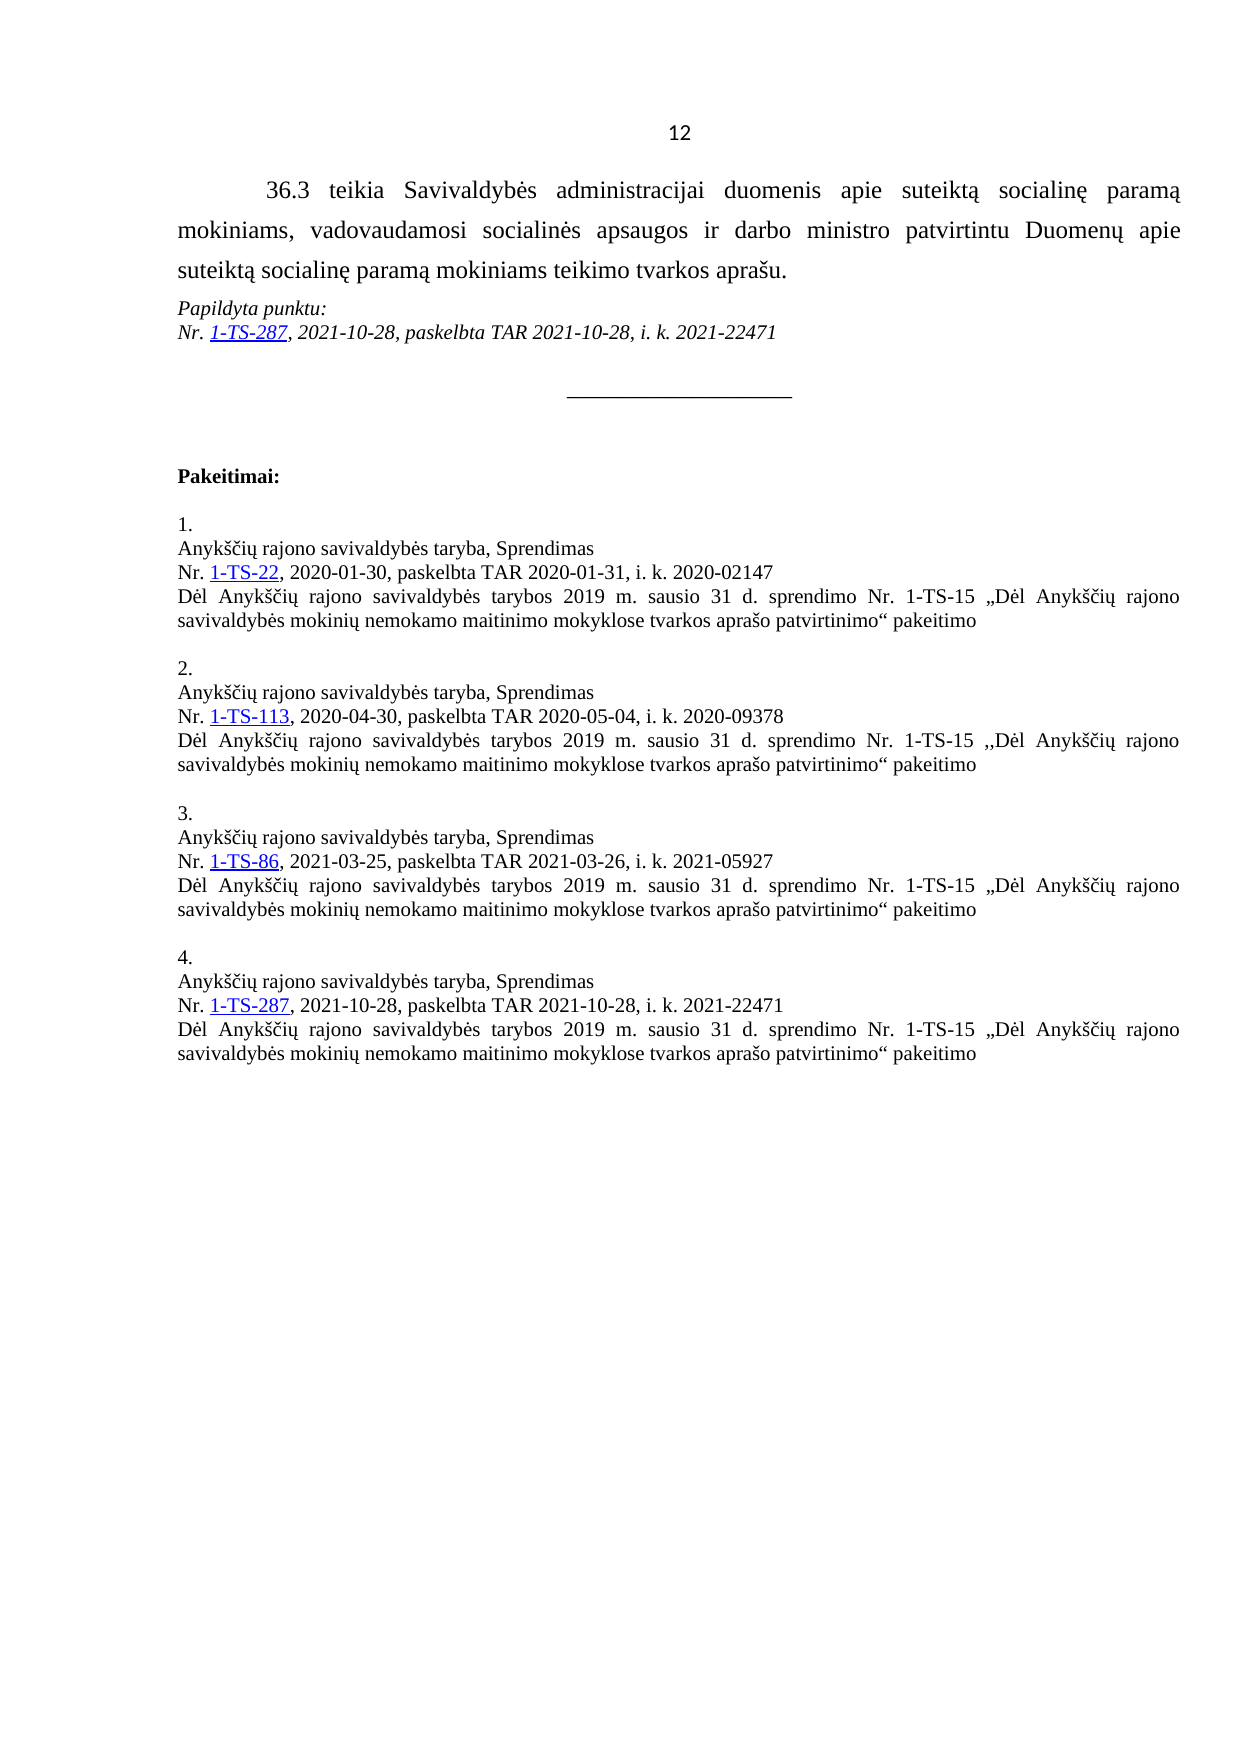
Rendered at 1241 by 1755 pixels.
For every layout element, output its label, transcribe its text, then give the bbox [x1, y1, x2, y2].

text Anykščių rajono savivaldybės taryba, Sprendimas [177, 824, 1181, 849]
text Nr. 1-TS-113, 2020-04-30, paskelbta TAR 2020-05-04, i. k. 2020-09378 [177, 704, 1181, 728]
text Nr. 1-TS-86, 2021-03-25, paskelbta TAR 2021-03-26, i. k. 2021-05927 [177, 849, 1181, 873]
text __________________ [177, 372, 1181, 401]
text Dėl Anykščių rajono savivaldybės tarybos 2019 m. sausio 31 d. sprendimo Nr. 1-TS-15 ,,Dėl Anykščių rajono savivaldybės mokinių nemokamo maitinimo mokyklose tvarkos aprašo patvirtinimo“ pakeitimo [177, 728, 1181, 776]
text 1. [177, 512, 1181, 536]
text Papildyta punktu: [177, 296, 1181, 319]
text Dėl Anykščių rajono savivaldybės tarybos 2019 m. sausio 31 d. sprendimo Nr. 1-TS-15 „Dėl Anykščių rajono savivaldybės mokinių nemokamo maitinimo mokyklose tvarkos aprašo patvirtinimo“ pakeitimo [177, 584, 1181, 632]
text Anykščių rajono savivaldybės taryba, Sprendimas [177, 536, 1181, 560]
text Pakeitimai: [177, 464, 1181, 488]
text Nr. 1-TS-22, 2020-01-30, paskelbta TAR 2020-01-31, i. k. 2020-02147 [177, 560, 1181, 584]
text Dėl Anykščių rajono savivaldybės tarybos 2019 m. sausio 31 d. sprendimo Nr. 1-TS-15 „Dėl Anykščių rajono savivaldybės mokinių nemokamo maitinimo mokyklose tvarkos aprašo patvirtinimo“ pakeitimo [177, 1017, 1181, 1065]
text Nr. 1-TS-287, 2021-10-28, paskelbta TAR 2021-10-28, i. k. 2021-22471 [177, 993, 1181, 1017]
text Anykščių rajono savivaldybės taryba, Sprendimas [177, 969, 1181, 993]
text 3. [177, 801, 1181, 824]
text Anykščių rajono savivaldybės taryba, Sprendimas [177, 680, 1181, 704]
text 36.3 teikia Savivaldybės administracijai duomenis apie suteiktą socialinę paramą mokiniams, vadovaudamosi socialinės apsaugos ir darbo ministro patvirtintu Duomenų apie suteiktą socialinę paramą mokiniams teikimo tvarkos aprašu. [177, 175, 1181, 284]
text 4. [177, 945, 1181, 969]
text Dėl Anykščių rajono savivaldybės tarybos 2019 m. sausio 31 d. sprendimo Nr. 1-TS-15 „Dėl Anykščių rajono savivaldybės mokinių nemokamo maitinimo mokyklose tvarkos aprašo patvirtinimo“ pakeitimo [177, 873, 1181, 921]
text 2. [177, 656, 1181, 680]
text Nr. 1-TS-287, 2021-10-28, paskelbta TAR 2021-10-28, i. k. 2021-22471 [177, 319, 1181, 344]
